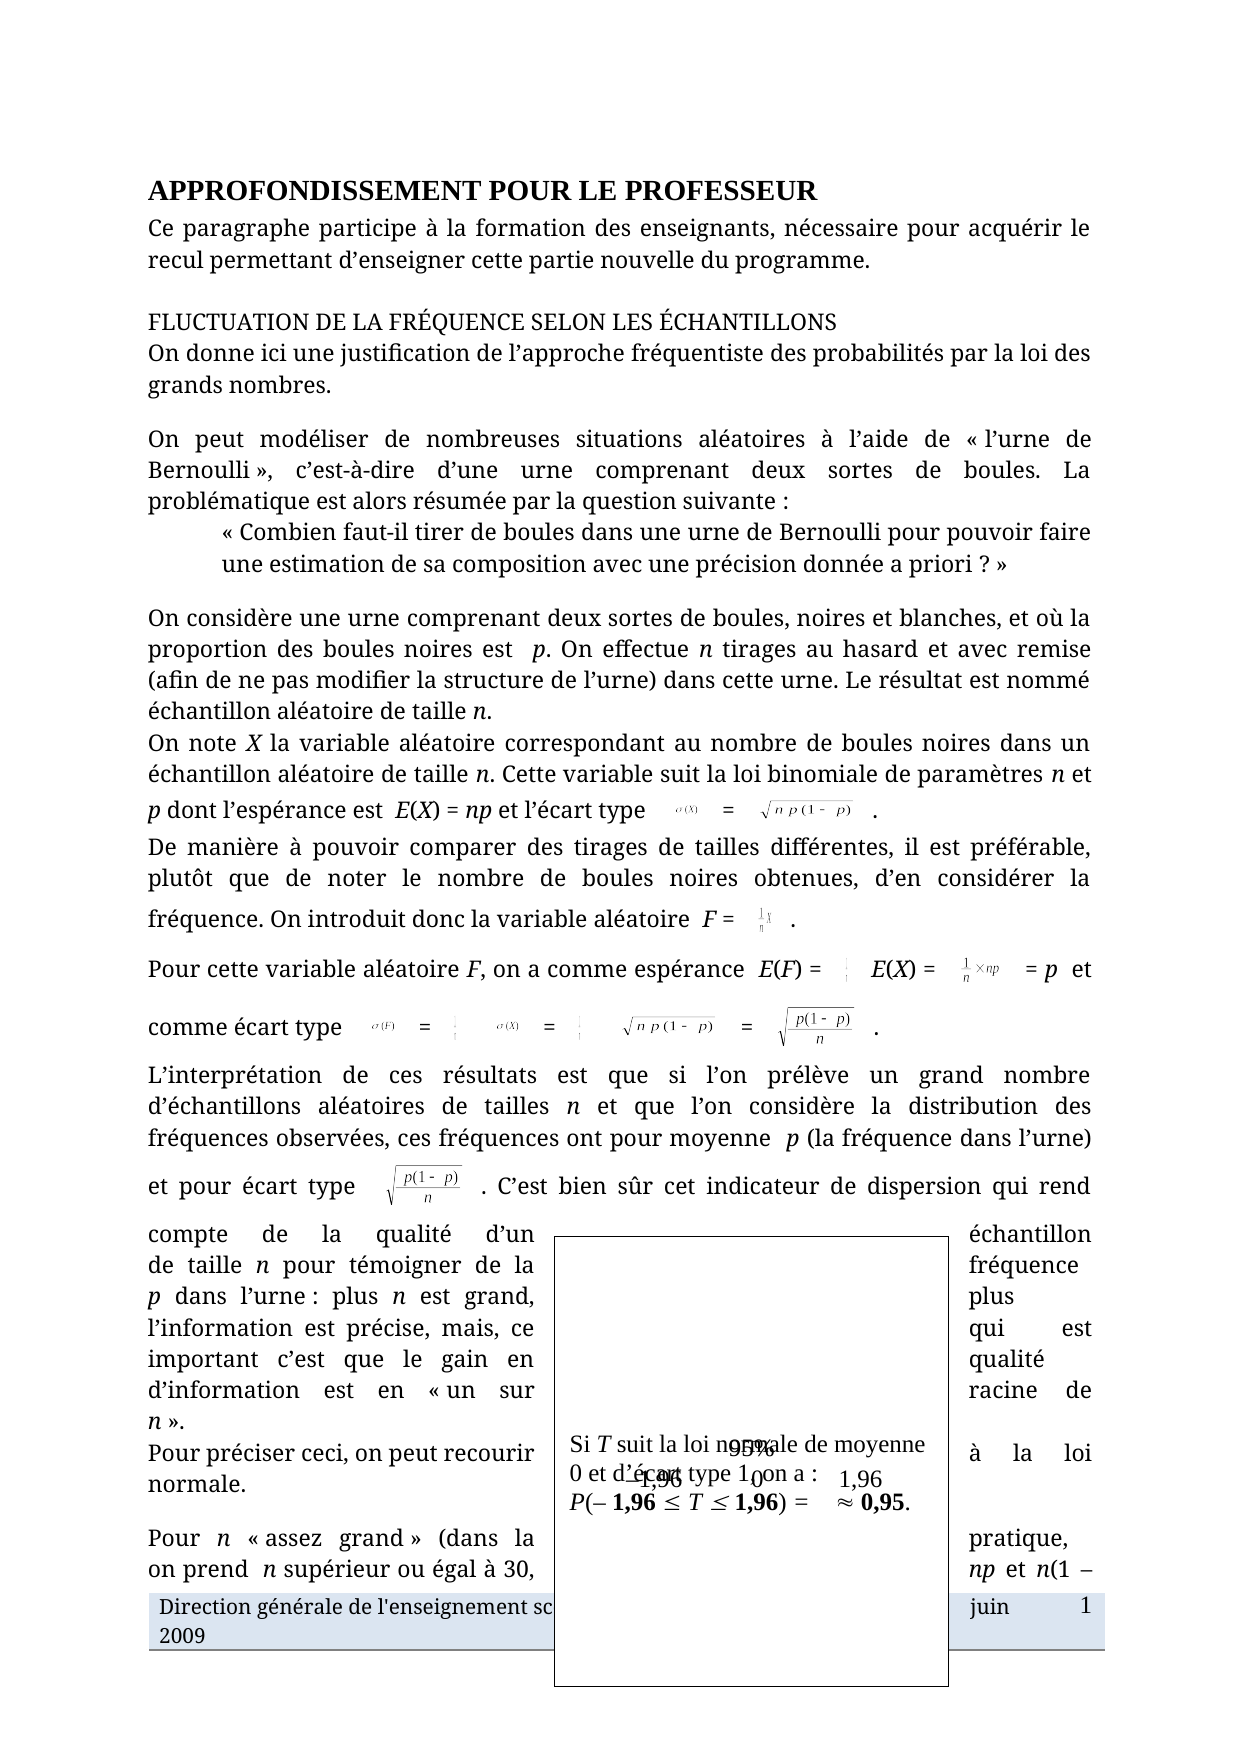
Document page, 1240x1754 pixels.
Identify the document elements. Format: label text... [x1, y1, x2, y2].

subtitle FLUCTUATION DE LA FRÉQUENCE SELON LES ÉCHANTILLONS [148, 306, 1092, 337]
text « Combien faut-il tirer de boules dans une urne de Bernoulli pour pouvoir faire une estimation de sa composition avec une précision donnée a priori ? » [221, 516, 1092, 579]
text On peut modéliser de nombreuses situations aléatoires à l’aide de « l’urne de Bernoulli », c’est-à-dire d’une urne comprenant deux sortes de boules. La problématique est alors résumée par la question suivante : [148, 423, 1092, 516]
subtitle APPROFONDISSEMENT POUR LE PROFESSEUR [148, 173, 1151, 206]
text L’interprétation de ces résultats est que si l’on prélève un grand nombre d’échantillons aléatoires de tailles n et que l’on considère la distribution des fréquences observées, ces fréquences ont pour moyenne p (la fréquence dans l’urne) et pour écart type . C’est bien sûr cet indicateur de dispersion qui rend compte de la qualité d’un échantillon de taille n pour témoigner de la fréquence p dans l’urne : plus n est grand, plus l’information est précise, mais, ce qui est important c’est que le gain en qualité d’information est en « un sur racine de n ». [148, 1059, 1092, 1437]
text Ce paragraphe participe à la formation des enseignants, nécessaire pour acquérir le recul permettant d’enseigner cette partie nouvelle du programme. [148, 212, 1092, 275]
text Pour cette variable aléatoire F, on a comme espérance E(F) = E(X) = = p et comme écart type = = = . [148, 944, 1092, 1059]
text Pour n « assez grand » (dans la pratique, on prend n supérieur ou égal à 30, np et n(1 – p) supérieurs ou égaux à 5), la loi binomiale donne des résultats proches de ceux d’une loi normale. [148, 1522, 554, 1584]
text Pour préciser ceci, on peut recourir à la loi normale. [148, 1437, 554, 1499]
text De manière à pouvoir comparer des tirages de tailles différentes, il est préférable, plutôt que de noter le nombre de boules noires obtenues, d’en considérer la fréquence. On introduit donc la variable aléatoire F = . [148, 831, 1092, 944]
text On note X la variable aléatoire correspondant au nombre de boules noires dans un échantillon aléatoire de taille n. Cette variable suit la loi binomiale de paramètres n et p dont l’espérance est E(X) = np et l’écart type = . [148, 727, 1092, 831]
text Pour préciser ceci, on peut recourir à la loi normale. [949, 1437, 1092, 1499]
text On considère une urne comprenant deux sortes de boules, noires et blanches, et où la proportion des boules noires est p. On effectue n tirages au hasard et avec remise (afin de ne pas modifier la structure de l’urne) dans cette urne. Le résultat est nommé échantillon aléatoire de taille n. [148, 602, 1092, 727]
text On donne ici une justification de l’approche fréquentiste des probabilités par la loi des grands nombres. [148, 337, 1092, 400]
text Pour n « assez grand » (dans la pratique, on prend n supérieur ou égal à 30, np et n(1 – p) supérieurs ou égaux à 5), la loi binomiale donne des résultats proches de ceux d’une loi normale. [949, 1522, 1092, 1584]
